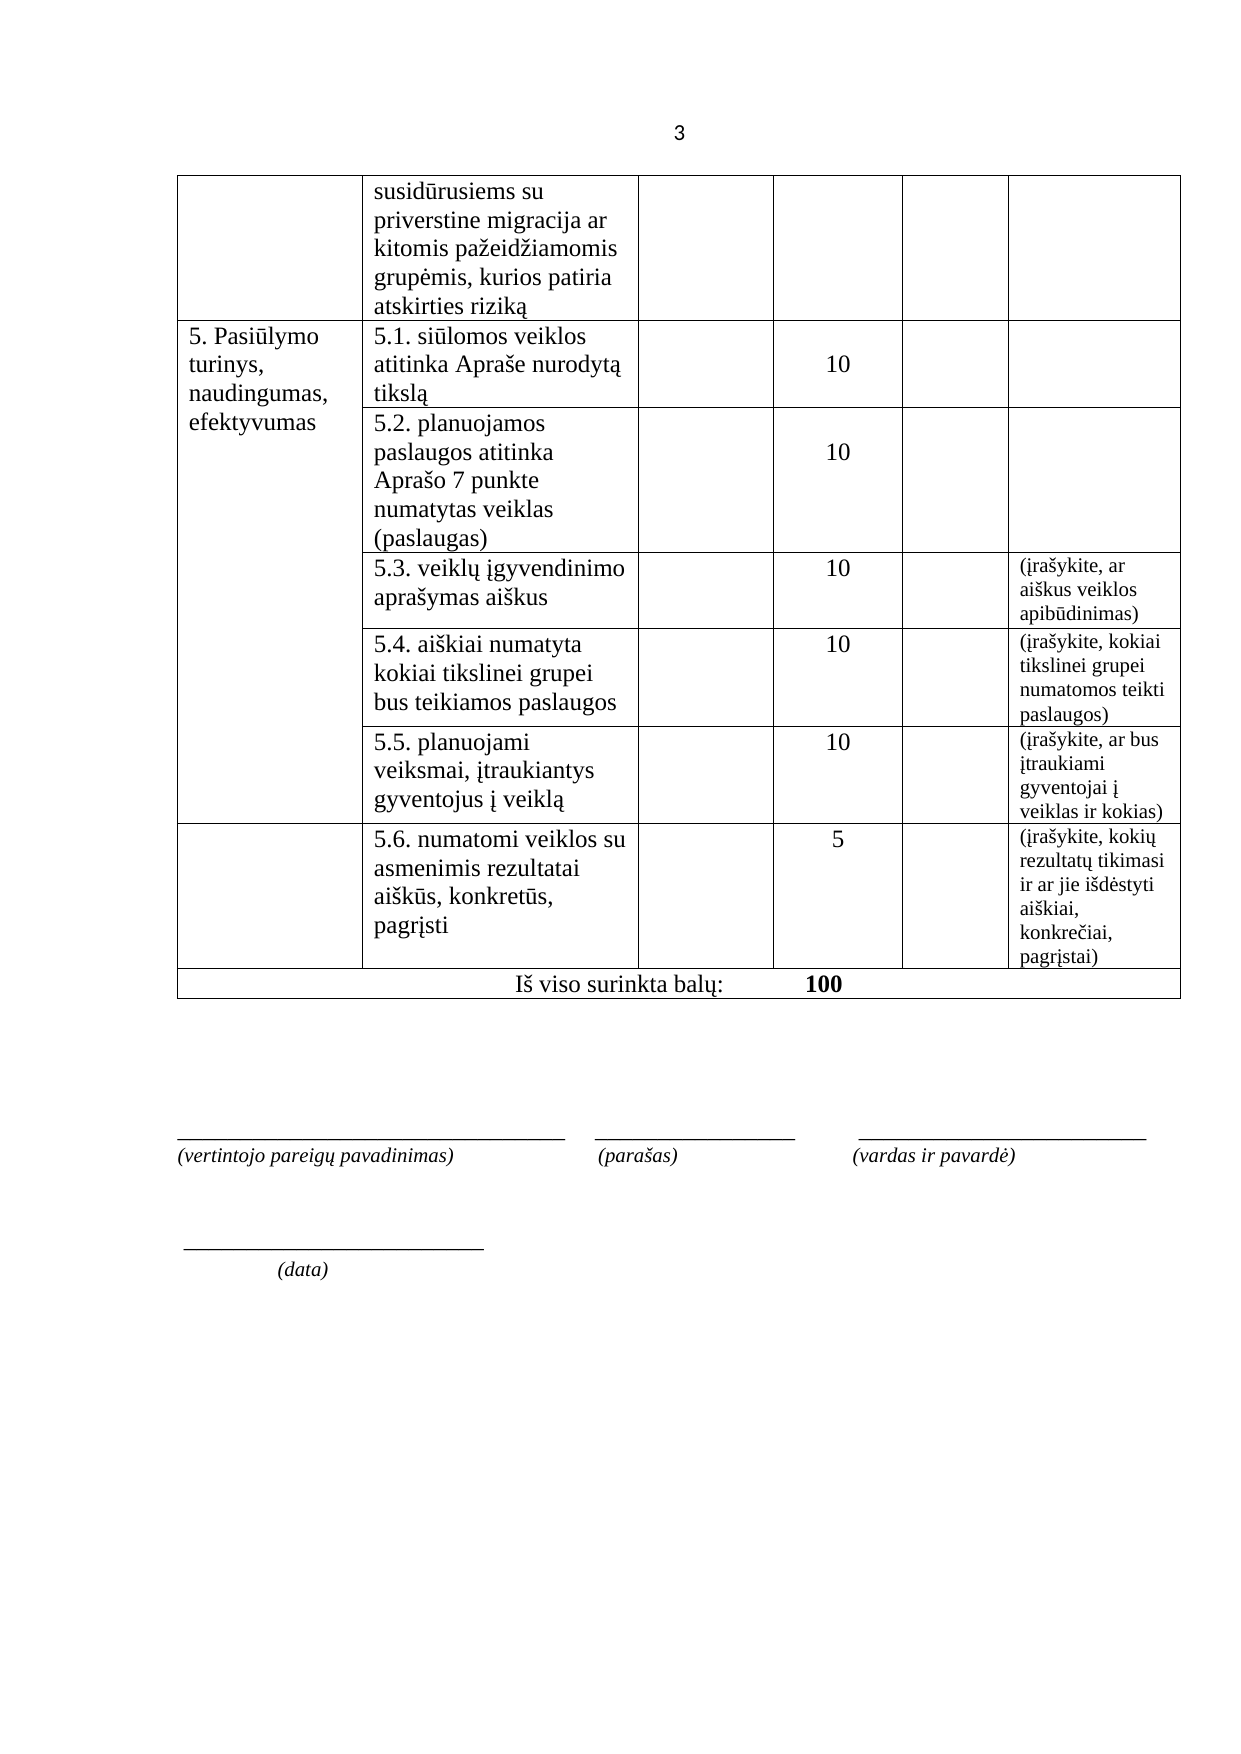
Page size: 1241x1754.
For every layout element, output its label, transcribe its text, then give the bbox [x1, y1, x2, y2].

table_cell [639, 321, 773, 407]
table_cell (įrašykite, ar aiškus veiklos apibūdinimas) [1009, 553, 1180, 628]
table_cell [178, 176, 362, 320]
table_cell 10 [774, 629, 902, 726]
table_cell 10 [774, 553, 902, 628]
table_cell [903, 727, 1008, 823]
table_cell 10 [774, 727, 902, 823]
table_cell [1009, 408, 1180, 552]
text ________________________ [177, 1224, 1181, 1253]
table_cell (įrašykite, ar bus įtraukiami gyventojai į veiklas ir kokias) [1009, 727, 1180, 823]
table_cell [178, 824, 362, 968]
table_cell [639, 727, 773, 823]
table_cell [1009, 321, 1180, 407]
table_cell [903, 824, 1008, 968]
table_cell [903, 408, 1008, 552]
table_cell [639, 629, 773, 726]
table_cell 5.5. planuojami veiksmai, įtraukiantys gyventojus į veiklą [363, 727, 638, 823]
table_cell [639, 408, 773, 552]
table_cell 5.6. numatomi veiklos su asmenimis rezultatai aiškūs, konkretūs, pagrįsti [363, 824, 638, 968]
table_cell [903, 321, 1008, 407]
table_cell [639, 824, 773, 968]
table_cell 5. Pasiūlymo turinys, naudingumas, efektyvumas [178, 321, 362, 823]
table_cell 5.4. aiškiai numatyta kokiai tikslinei grupei bus teikiamos paslaugos [363, 629, 638, 726]
table_cell (įrašykite, kokiai tikslinei grupei numatomos teikti paslaugos) [1009, 629, 1180, 726]
text _______________________________ ________________ _______________________ [177, 1114, 1181, 1143]
table_cell 5.2. planuojamos paslaugos atitinka Aprašo 7 punkte numatytas veiklas (paslaugas) [363, 408, 638, 552]
table_cell [639, 553, 773, 628]
table_cell 5.3. veiklų įgyvendinimo aprašymas aiškus [363, 553, 638, 628]
table_cell [1009, 176, 1180, 320]
table_cell (įrašykite, kokių rezultatų tikimasi ir ar jie išdėstyti aiškiai, konkrečiai, pagrįstai) [1009, 824, 1180, 968]
table_cell susidūrusiems su priverstine migracija ar kitomis pažeidžiamomis grupėmis, kurios patiria atskirties riziką [363, 176, 638, 320]
table_cell [774, 176, 902, 320]
table_cell 5.1. siūlomos veiklos atitinka Apraše nurodytą tikslą [363, 321, 638, 407]
table_cell [903, 629, 1008, 726]
text (vertintojo pareigų pavadinimas) (parašas) (vardas ir pavardė) [177, 1143, 1181, 1167]
table_cell Iš viso surinkta balų: 100 [178, 969, 1180, 998]
text (data) [177, 1253, 1181, 1282]
table_cell [903, 553, 1008, 628]
table_cell 10 [774, 408, 902, 552]
table_cell 5 [774, 824, 902, 968]
table_cell [639, 176, 773, 320]
table_cell [903, 176, 1008, 320]
table_cell 10 [774, 321, 902, 407]
